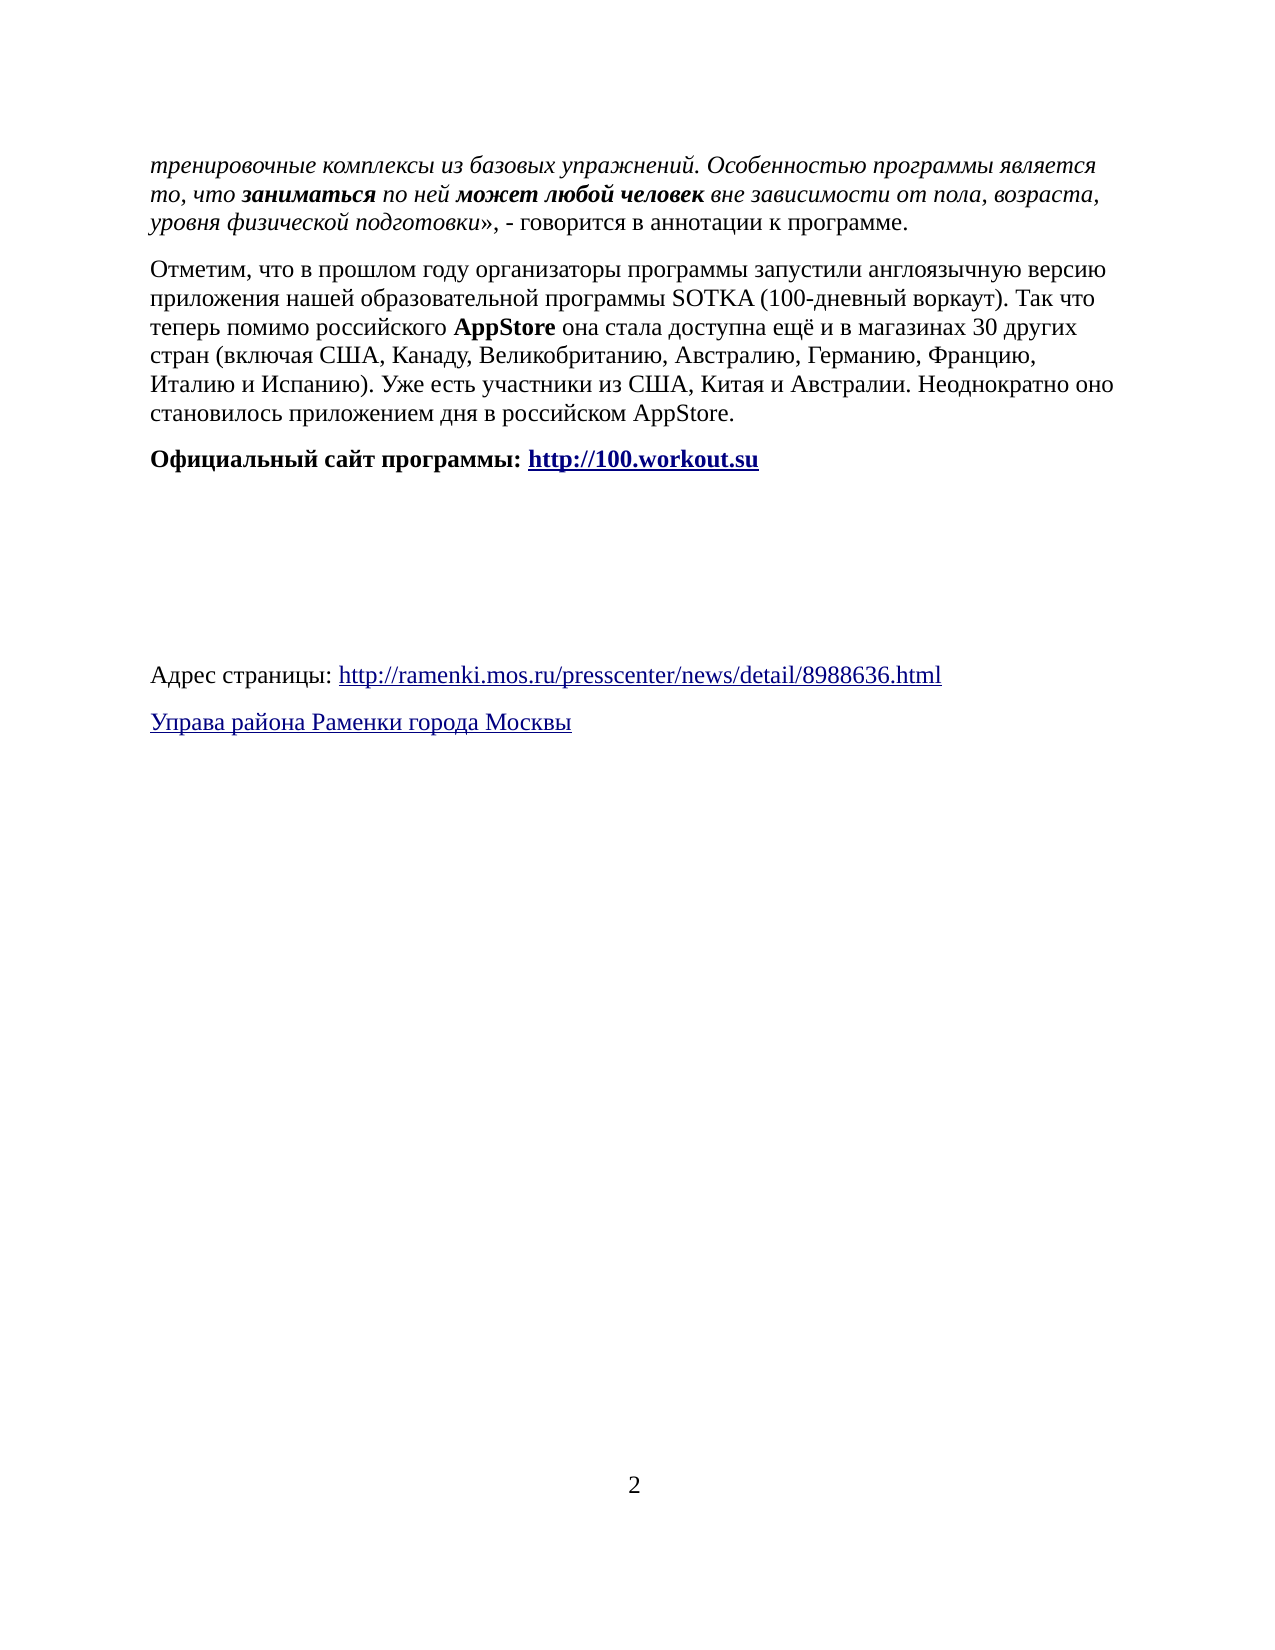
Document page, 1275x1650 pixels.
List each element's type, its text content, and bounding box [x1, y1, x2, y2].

text Отметим, что в прошлом году организаторы программы запустили англоязычную версию приложения нашей образовательной программы SOTKA (100-дневный воркаут). Так что теперь помимо российского AppStore она стала доступна ещё и в магазинах 30 других стран (включая США, Канаду, Великобританию, Австралию, Германию, Францию, Италию и Испанию). Уже есть участники из США, Китая и Австралии. Неоднократно оно становилось приложением дня в российском AppStore. [150, 254, 1125, 427]
text Официальный сайт программы: http://100.workout.su [150, 444, 1125, 473]
text Адрес страницы: http://ramenki.mos.ru/presscenter/news/detail/8988636.html [150, 660, 1125, 689]
text тренировочные комплексы из базовых упражнений. Особенностью программы является то, что заниматься по ней может любой человек вне зависимости от пола, возраста, уровня физической подготовки», - говорится в аннотации к программе. [150, 150, 1125, 236]
text Управа района Раменки города Москвы [150, 707, 1125, 735]
